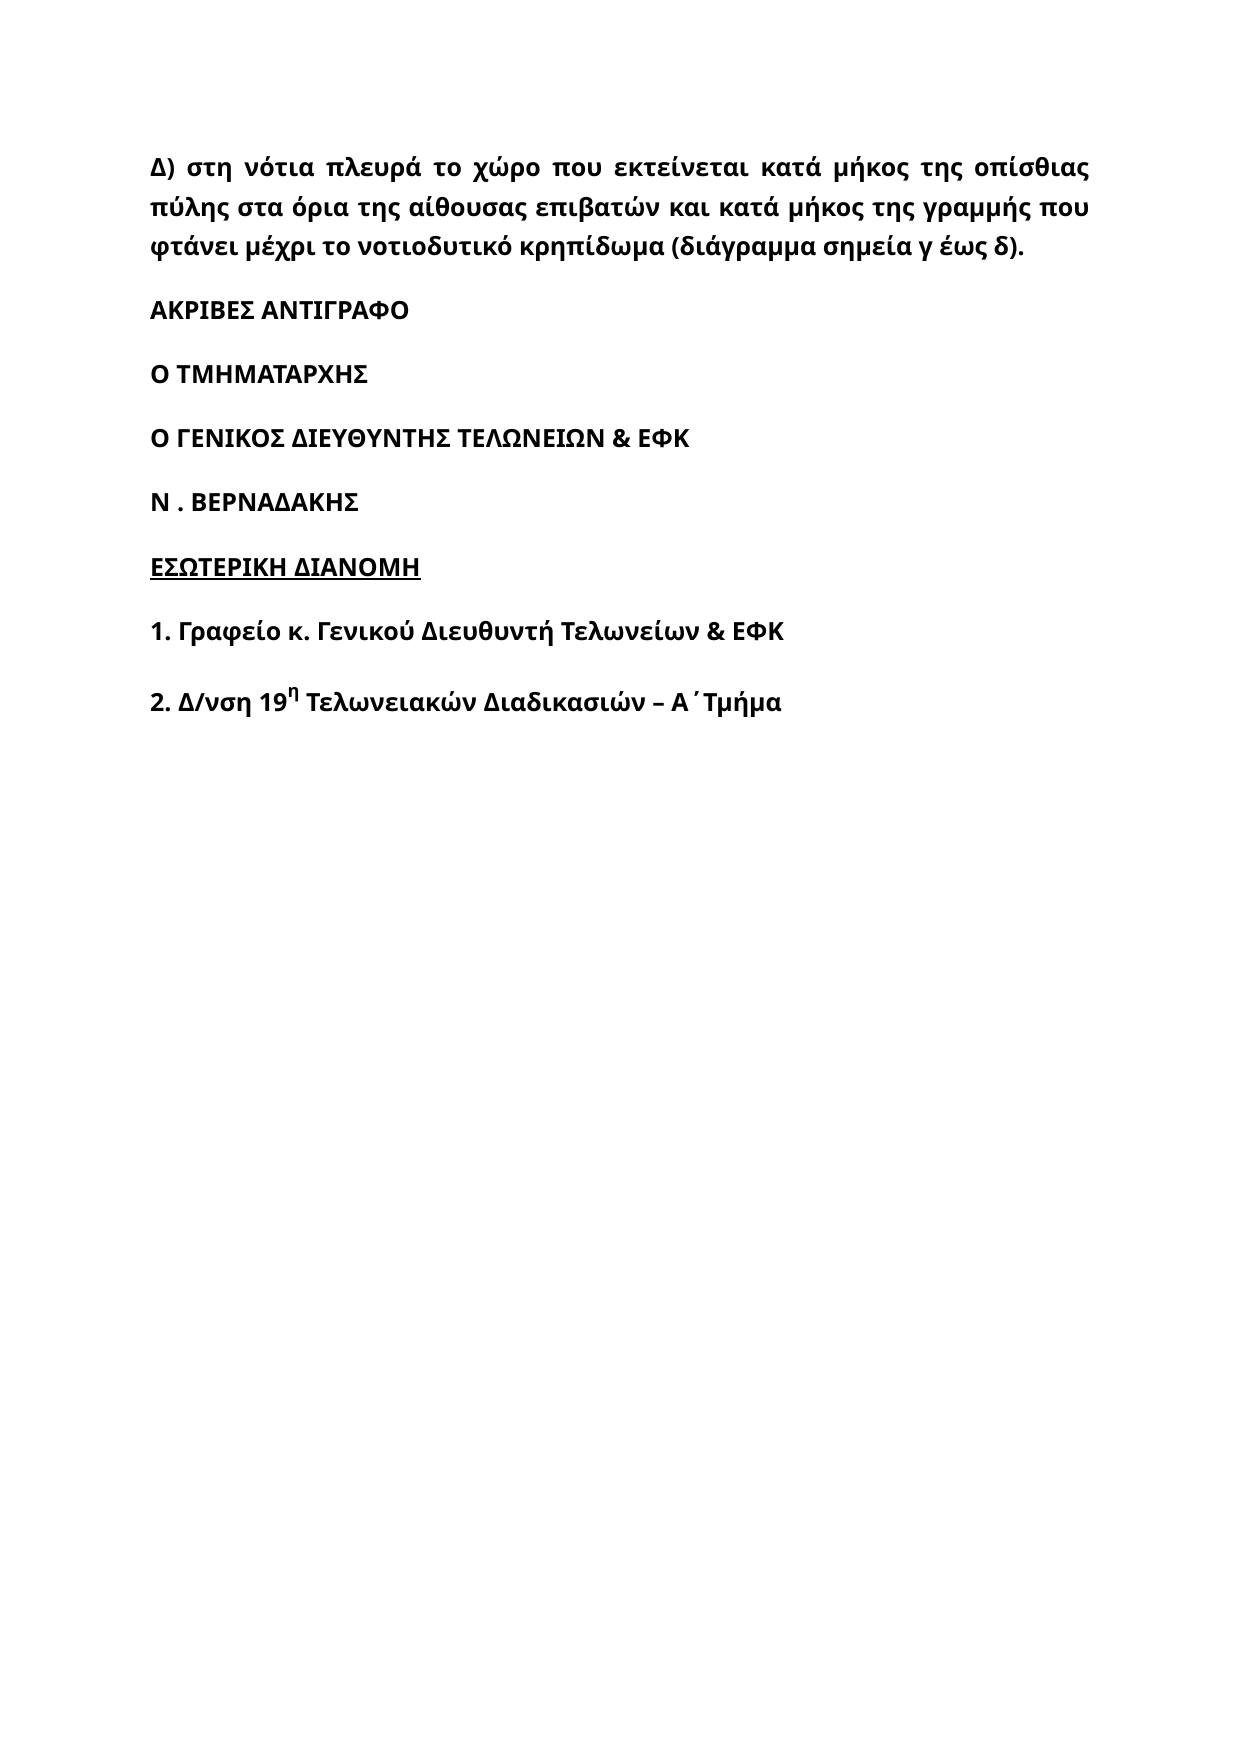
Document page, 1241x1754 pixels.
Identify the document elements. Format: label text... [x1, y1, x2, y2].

text Ν . ΒΕΡΝΑΔΑΚΗΣ [150, 485, 1090, 519]
text 1. Γραφείο κ. Γενικού Διευθυντή Τελωνείων & ΕΦΚ [150, 613, 1090, 647]
text ΑΚΡΙΒΕΣ ΑΝΤΙΓΡΑΦΟ [150, 292, 1090, 327]
text Ο ΓΕΝΙΚΟΣ ΔΙΕΥΘΥΝΤΗΣ ΤΕΛΩΝΕΙΩΝ & ΕΦΚ [150, 421, 1090, 455]
text 2. Δ/νση 19η Τελωνειακών Διαδικασιών – Α΄Τμήμα [150, 677, 1090, 720]
text ΕΣΩΤΕΡΙΚΗ ΔΙΑΝΟΜΗ [150, 549, 1090, 583]
text Ο ΤΜΗΜΑΤΑΡΧΗΣ [150, 357, 1090, 391]
text Δ) στη νότια πλευρά το χώρο που εκτείνεται κατά μήκος της οπίσθιας πύλης στα όρια της αίθουσας επιβατών και κατά μήκος της γραμμής που φτάνει μέχρι το νοτιοδυτικό κρηπίδωμα (διάγραμμα σημεία γ έως δ). [150, 150, 1090, 262]
